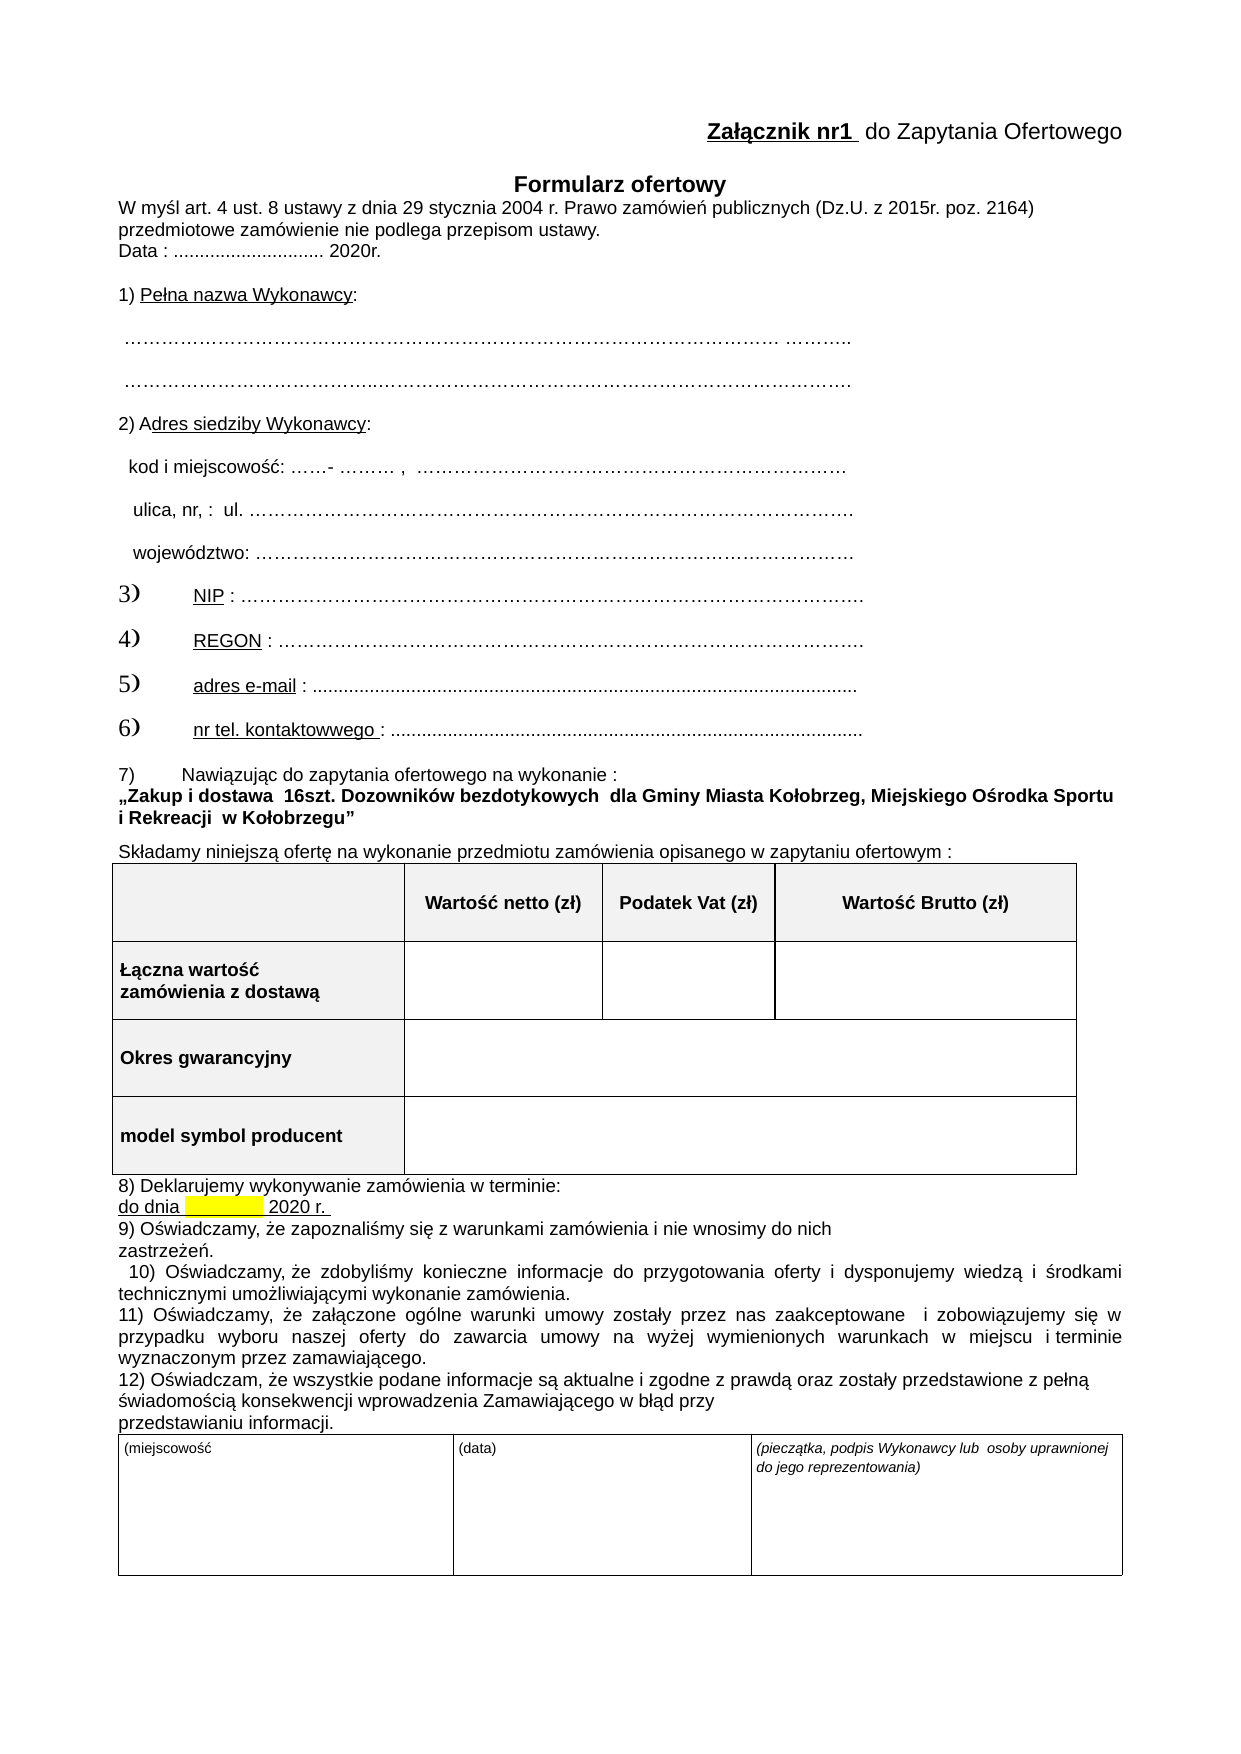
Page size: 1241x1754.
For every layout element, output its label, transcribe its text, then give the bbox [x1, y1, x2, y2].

list REGON : …………………………………………………………………………………. [118, 630, 1122, 653]
table_header Wartość Brutto (zł) [776, 864, 1076, 941]
text Załącznik nr1 do Zapytania Ofertowego [118, 118, 1122, 144]
table_header Podatek Vat (zł) [603, 864, 774, 941]
text 2) Adres siedziby Wykonawcy: [118, 413, 1122, 434]
list NIP : ………………………………………………………………………………………. [118, 585, 1122, 608]
text do dnia 2020 r. [118, 1196, 1122, 1218]
text ulica, nr, : ul. ……………………………………………………………………………………. [133, 499, 1122, 521]
list adres e-mail : ......................................................................................................... [118, 674, 1122, 697]
text 7) Nawiązując do zapytania ofertowego na wykonanie : [118, 764, 1122, 785]
list zastrzeżeń. [118, 1239, 1122, 1261]
table_cell Okres gwarancyjny [113, 1020, 404, 1096]
table_cell [776, 942, 1076, 1019]
text przedstawianiu informacji. [118, 1412, 1122, 1433]
text kod i miejscowość: ……- ……… , …………………………………………………………… [118, 456, 1122, 477]
list 9) Oświadczamy, że zapoznaliśmy się z warunkami zamówienia i nie wnosimy do nich [118, 1218, 1122, 1239]
table_cell [405, 1097, 1076, 1174]
text 1) Pełna nazwa Wykonawcy: [118, 283, 1122, 305]
table_cell [603, 942, 774, 1019]
text 12) Oświadczam, że wszystkie podane informacje są aktualne i zgodne z prawdą oraz zostały przedstawione z pełną świadomością konsekwencji wprowadzenia Zamawiającego w błąd przy [118, 1369, 1122, 1412]
table_cell [405, 1020, 1076, 1096]
text Formularz ofertowy [118, 171, 1122, 197]
text „Zakup i dostawa 16szt. Dozowników bezdotykowych dla Gminy Miasta Kołobrzeg, Miejskiego Ośrodka Sportu i Rekreacji w Kołobrzegu” [118, 785, 1122, 828]
list 8) Deklarujemy wykonywanie zamówienia w terminie: [118, 1175, 1122, 1196]
table_header Wartość netto (zł) [405, 864, 602, 941]
text Składamy niniejszą ofertę na wykonanie przedmiotu zamówienia opisanego w zapytaniu ofertowym : [118, 841, 1122, 862]
text 11) Oświadczamy, że załączone ogólne warunki umowy zostały przez nas zaakceptowane i zobowiązujemy się w przypadku wyboru naszej oferty do zawarcia umowy na wyżej wymienionych warunkach w miejscu i terminie wyznaczonym przez zamawiającego. [118, 1304, 1122, 1369]
text …………………………………………………………………………………………… ……….. [118, 327, 1122, 348]
table_header (miejscowość [119, 1435, 453, 1575]
table_header [113, 864, 404, 941]
table_cell model symbol producent [113, 1097, 404, 1174]
table_header (data) [454, 1435, 751, 1575]
table_cell [405, 942, 602, 1019]
text …………………………………..…………………………………………………………………. [118, 370, 1122, 391]
table_header (pieczątka, podpis Wykonawcy lub osoby uprawnionej do jego reprezentowania) [752, 1435, 1122, 1575]
list nr tel. kontaktowwego : ........................................................................................... [118, 719, 1122, 742]
text W myśl art. 4 ust. 8 ustawy z dnia 29 stycznia 2004 r. Prawo zamówień publicznych (Dz.U. z 2015r. poz. 2164) przedmiotowe zamówienie nie podlega przepisom ustawy. [118, 197, 1122, 240]
text województwo: …………………………………………………………………………………… [133, 542, 1122, 564]
text Data : ............................. 2020r. [118, 240, 1122, 262]
text 10) Oświadczamy, że zdobyliśmy konieczne informacje do przygotowania oferty i dysponujemy wiedzą i środkami technicznymi umożliwiającymi wykonanie zamówienia. [81, 1261, 1122, 1304]
table_cell Łączna wartość zamówienia z dostawą [113, 942, 404, 1019]
